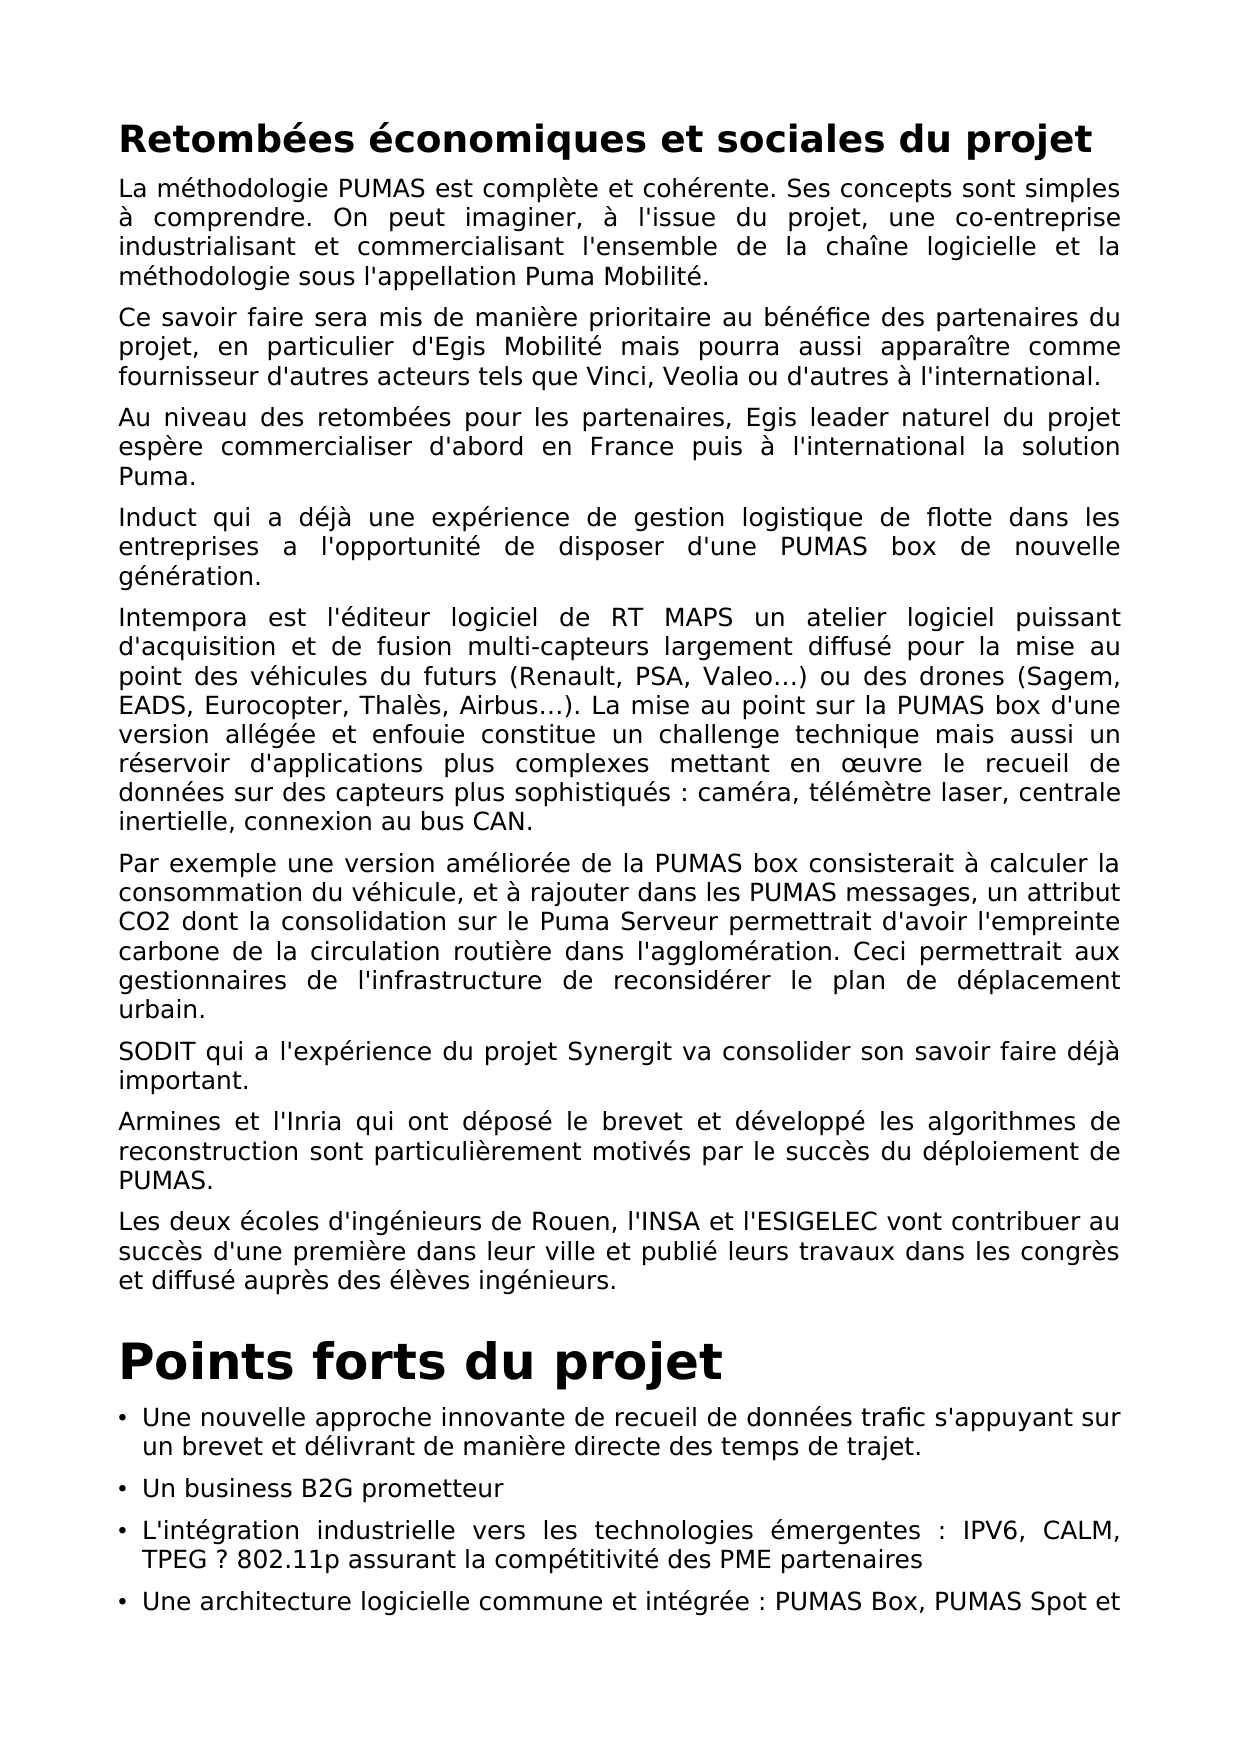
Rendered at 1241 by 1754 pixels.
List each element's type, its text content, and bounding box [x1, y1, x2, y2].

list L'intégration industrielle vers les technologies émergentes : IPV6, CALM, TPEG ? 802.11p assurant la compétitivité des PME partenaires [118, 1516, 1122, 1574]
text Les deux écoles d'ingénieurs de Rouen, l'INSA et l'ESIGELEC vont contribuer au succès d'une première dans leur ville et publié leurs travaux dans les congrès et diffusé auprès des élèves ingénieurs. [118, 1208, 1122, 1295]
list Une architecture logicielle commune et intégrée : PUMAS Box, PUMAS Spot et [118, 1587, 1122, 1616]
subtitle Points forts du projet [118, 1333, 1122, 1391]
text Induct qui a déjà une expérience de gestion logistique de flotte dans les entreprises a l'opportunité de disposer d'une PUMAS box de nouvelle génération. [118, 503, 1122, 591]
text Au niveau des retombées pour les partenaires, Egis leader naturel du projet espère commercialiser d'abord en France puis à l'international la solution Puma. [118, 403, 1122, 491]
text La méthodologie PUMAS est complète et cohérente. Ses concepts sont simples à comprendre. On peut imaginer, à l'issue du projet, une co-entreprise industrialisant et commercialisant l'ensemble de la chaîne logicielle et la méthodologie sous l'appellation Puma Mobilité. [118, 174, 1122, 291]
list Une nouvelle approche innovante de recueil de données trafic s'appuyant sur un brevet et délivrant de manière directe des temps de trajet. [118, 1403, 1122, 1462]
subtitle Retombées économiques et sociales du projet [118, 118, 1122, 162]
text Armines et l'Inria qui ont déposé le brevet et développé les algorithmes de reconstruction sont particulièrement motivés par le succès du déploiement de PUMAS. [118, 1108, 1122, 1195]
text SODIT qui a l'expérience du projet Synergit va consolider son savoir faire déjà important. [118, 1037, 1122, 1095]
text Intempora est l'éditeur logiciel de RT MAPS un atelier logiciel puissant d'acquisition et de fusion multi-capteurs largement diffusé pour la mise au point des véhicules du futurs (Renault, PSA, Valeo…) ou des drones (Sagem, EADS, Eurocopter, Thalès, Airbus…). La mise au point sur la PUMAS box d'une version allégée et enfouie constitue un challenge technique mais aussi un réservoir d'applications plus complexes mettant en œuvre le recueil de données sur des capteurs plus sophistiqués : caméra, télémètre laser, centrale inertielle, connexion au bus CAN. [118, 603, 1122, 837]
list Un business B2G prometteur [118, 1474, 1122, 1503]
text Ce savoir faire sera mis de manière prioritaire au bénéfice des partenaires du projet, en particulier d'Egis Mobilité mais pourra aussi apparaître comme fournisseur d'autres acteurs tels que Vinci, Veolia ou d'autres à l'international. [118, 303, 1122, 391]
text Par exemple une version améliorée de la PUMAS box consisterait à calculer la consommation du véhicule, et à rajouter dans les PUMAS messages, un attribut CO2 dont la consolidation sur le Puma Serveur permettrait d'avoir l'empreinte carbone de la circulation routière dans l'agglomération. Ceci permettrait aux gestionnaires de l'infrastructure de reconsidérer le plan de déplacement urbain. [118, 849, 1122, 1024]
